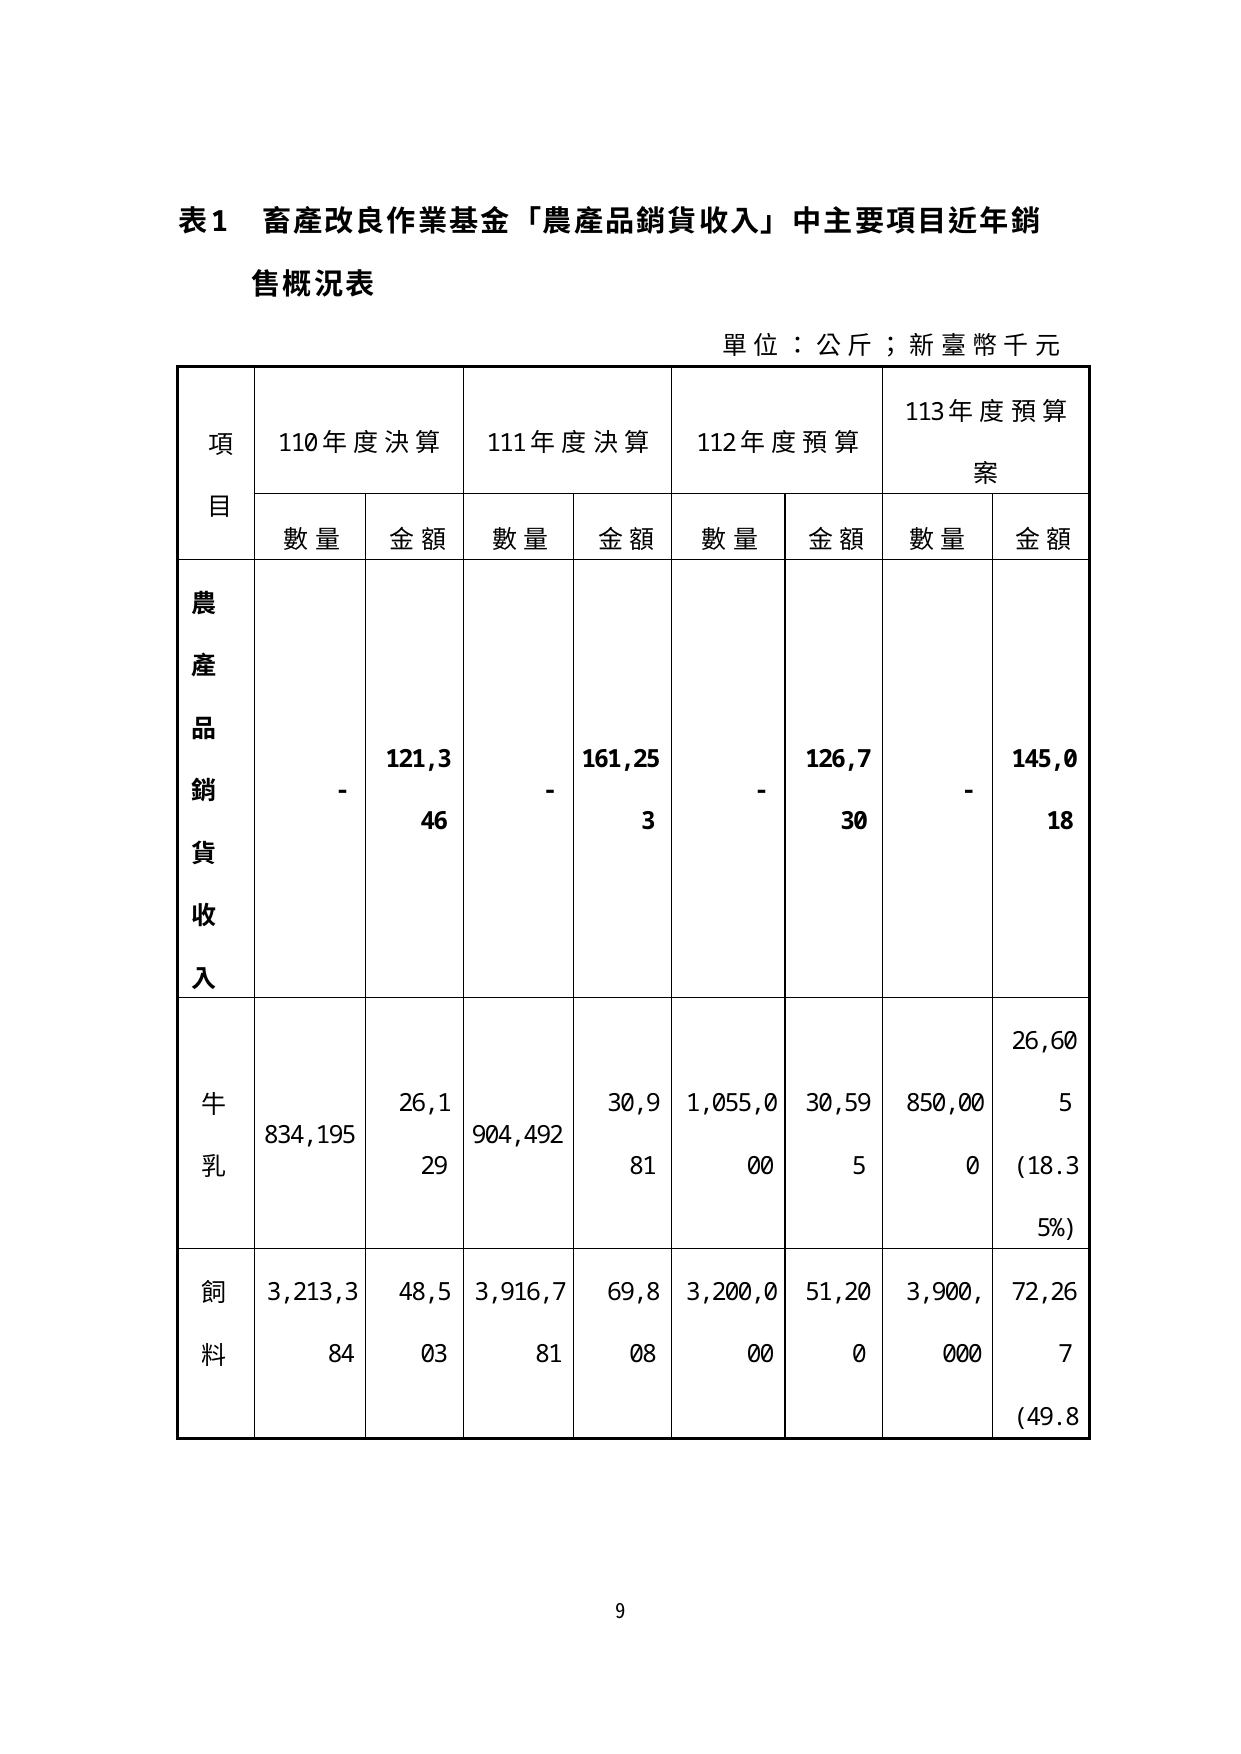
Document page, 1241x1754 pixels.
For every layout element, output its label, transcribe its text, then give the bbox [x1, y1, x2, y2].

table_header 112年度預算 [672, 368, 882, 493]
table_cell 161,253 [574, 560, 671, 997]
table_cell 數量 [255, 494, 365, 558]
table_cell 數量 [672, 494, 784, 558]
text 單位：公斤；新臺幣千元 [177, 302, 1063, 365]
table_cell - [672, 560, 784, 997]
table_cell 145,018 [993, 560, 1088, 997]
table_cell 30,981 [574, 998, 671, 1248]
table_cell - [883, 560, 992, 997]
table_header 113年度預算案 [883, 368, 1088, 493]
table_cell - [464, 560, 573, 997]
table_cell 金額 [574, 494, 671, 558]
table_cell 904,492 [464, 998, 573, 1248]
table_cell 51,200 [786, 1249, 882, 1437]
table_header 111年度決算 [464, 368, 671, 493]
table_cell 26,129 [366, 998, 463, 1248]
table_cell 牛乳 [179, 998, 254, 1248]
table_cell 121,346 [366, 560, 463, 997]
table_cell 126,730 [786, 560, 882, 997]
table_cell 金額 [366, 494, 463, 558]
table_cell 金額 [993, 494, 1088, 558]
table_cell 850,000 [883, 998, 992, 1248]
table_cell 30,595 [786, 998, 882, 1248]
table_header 項目 [179, 368, 254, 558]
table_cell 69,808 [574, 1249, 671, 1437]
table_header 110年度決算 [255, 368, 463, 493]
table_cell - [255, 560, 365, 997]
table_cell 3,916,781 [464, 1249, 573, 1437]
table_cell 農產品銷貨收入 [179, 560, 254, 997]
table_cell 26,605 (18.35%) [993, 998, 1088, 1248]
text 表1 畜產改良作業基金「農產品銷貨收入」中主要項目近年銷售概況表 [170, 177, 1072, 302]
table_cell 3,900,000 [883, 1249, 992, 1437]
table_cell 金額 [786, 494, 882, 558]
table_cell 飼料 [179, 1249, 254, 1437]
table_cell 72,267 (49.8 [993, 1249, 1088, 1437]
table_cell 數量 [464, 494, 573, 558]
table_cell 數量 [883, 494, 992, 558]
table_cell 1,055,000 [672, 998, 784, 1248]
table_cell 48,503 [366, 1249, 463, 1437]
table_cell 3,213,384 [255, 1249, 365, 1437]
table_cell 834,195 [255, 998, 365, 1248]
table_cell 3,200,000 [672, 1249, 784, 1437]
